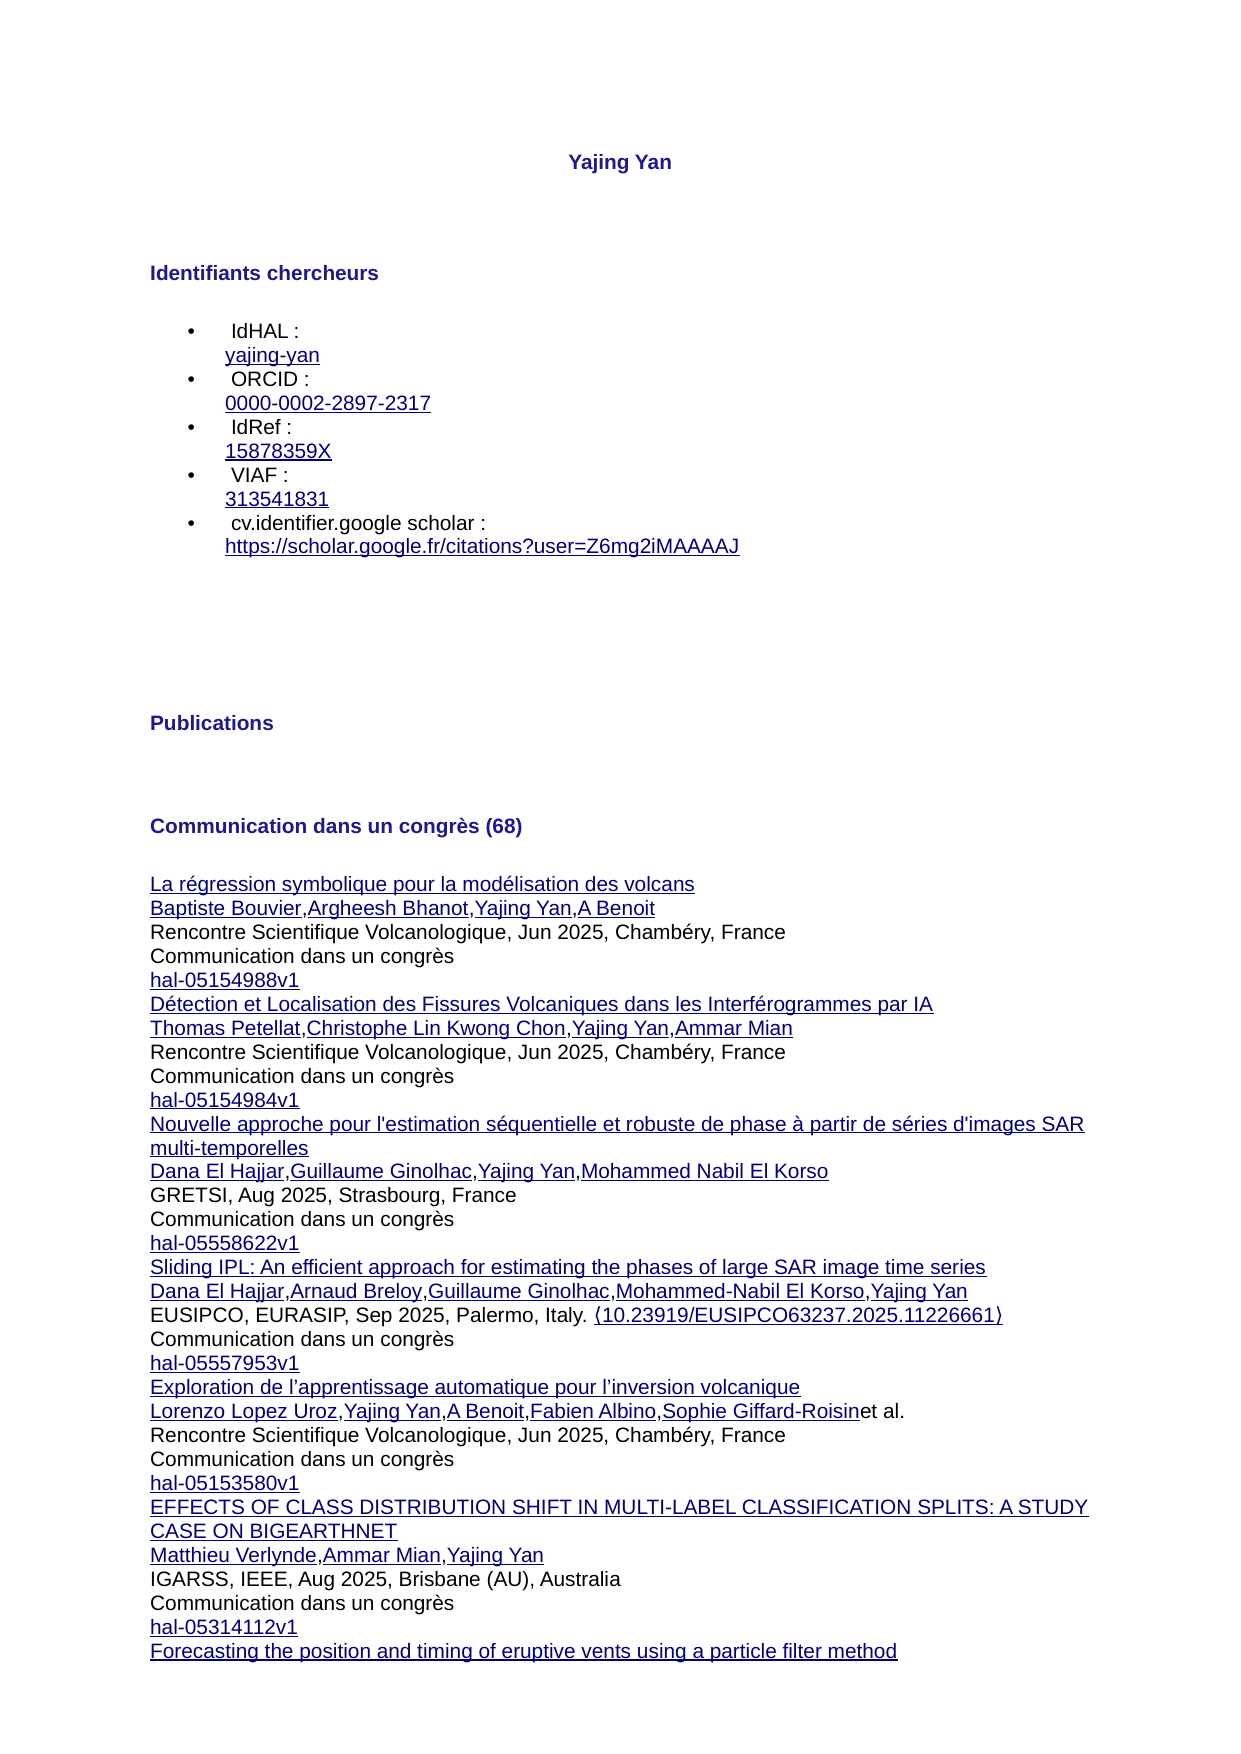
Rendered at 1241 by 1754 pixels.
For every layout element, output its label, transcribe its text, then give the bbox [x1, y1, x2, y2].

table_cell Nouvelle approche pour l'estimation séquentielle et robuste de phase à partir de séries d'images SAR multi-temporelles Dana El Hajjar,Guillaume Ginolhac,Yajing Yan,Mohammed Nabil El Korso GRETSI, Aug 2025, Strasbourg, France Communication dans un congrès hal-05558622v1 [150, 1111, 1090, 1255]
list 313541831 [187, 486, 1090, 510]
list VIAF : [187, 462, 1090, 486]
list 0000-0002-2897-2317 [187, 391, 1090, 414]
subtitle Identifiants chercheurs [150, 260, 1090, 284]
table_cell Détection et Localisation des Fissures Volcaniques dans les Interférogrammes par IA Thomas Petellat,Christophe Lin Kwong Chon,Yajing Yan,Ammar Mian Rencontre Scientifique Volcanologique, Jun 2025, Chambéry, France Communication dans un congrès hal-05154984v1 [150, 992, 1090, 1111]
table_cell Sliding IPL: An efficient approach for estimating the phases of large SAR image time series Dana El Hajjar,Arnaud Breloy,Guillaume Ginolhac,Mohammed-Nabil El Korso,Yajing Yan EUSIPCO, EURASIP, Sep 2025, Palermo, Italy. ⟨10.23919/EUSIPCO63237.2025.11226661⟩ Communication dans un congrès hal-05557953v1 [150, 1255, 1090, 1375]
table_header La régression symbolique pour la modélisation des volcans Baptiste Bouvier,Argheesh Bhanot,Yajing Yan,A Benoit Rencontre Scientifique Volcanologique, Jun 2025, Chambéry, France Communication dans un congrès hal-05154988v1 [150, 872, 1090, 992]
subtitle Communication dans un congrès (68) [150, 813, 1090, 837]
list yajing-yan [187, 343, 1090, 367]
list https://scholar.google.fr/citations?user=Z6mg2iMAAAAJ [187, 534, 1090, 558]
list IdRef : [187, 414, 1090, 438]
table_cell Forecasting the position and timing of eruptive vents using a particle filter method [150, 1639, 1090, 1662]
list cv.identifier.google scholar : [187, 510, 1090, 534]
list ORCID : [187, 367, 1090, 391]
subtitle Yajing Yan [150, 150, 1090, 174]
list IdHAL : [187, 319, 1090, 343]
subtitle Publications [150, 710, 1090, 734]
table_cell Exploration de l’apprentissage automatique pour l’inversion volcanique Lorenzo Lopez Uroz,Yajing Yan,A Benoit,Fabien Albino,Sophie Giffard-Roisinet al. Rencontre Scientifique Volcanologique, Jun 2025, Chambéry, France Communication dans un congrès hal-05153580v1 [150, 1375, 1090, 1495]
table_cell EFFECTS OF CLASS DISTRIBUTION SHIFT IN MULTI-LABEL CLASSIFICATION SPLITS: A STUDY CASE ON BIGEARTHNET Matthieu Verlynde,Ammar Mian,Yajing Yan IGARSS, IEEE, Aug 2025, Brisbane (AU), Australia Communication dans un congrès hal-05314112v1 [150, 1495, 1090, 1638]
list 15878359X [187, 438, 1090, 462]
